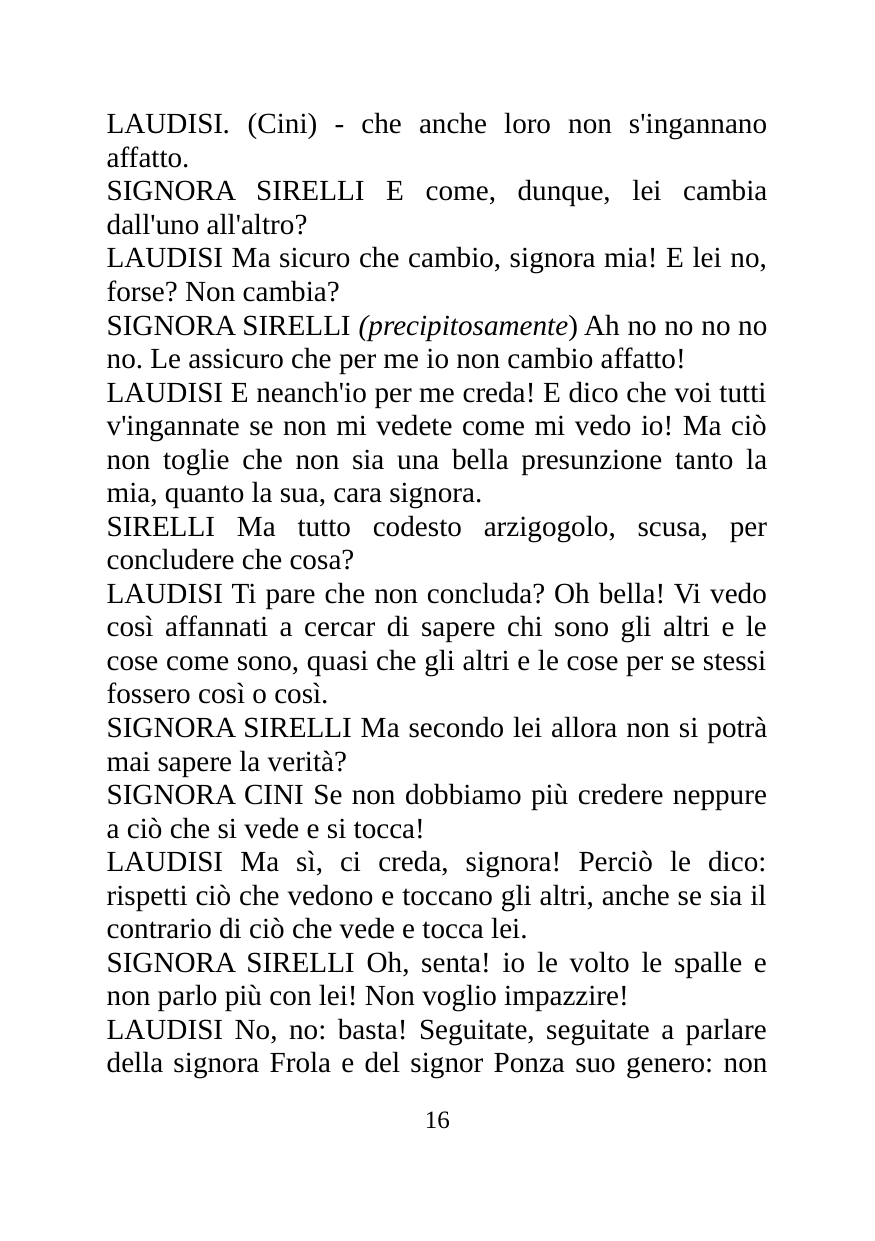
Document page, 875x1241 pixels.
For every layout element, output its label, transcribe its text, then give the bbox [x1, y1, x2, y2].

text LAUDISI Ma sicuro che cambio, signora mia! E lei no, forse? Non cambia? [106, 241, 768, 308]
text LAUDISI Ti pare che non concluda? Oh bella! Vi vedo così affannati a cercar di sapere chi sono gli altri e le cose come sono, quasi che gli altri e le cose per se stessi fossero così o così. [106, 576, 768, 710]
text SIGNORA SIRELLI Oh, senta! io le volto le spalle e non parlo più con lei! Non voglio impazzire! [106, 945, 768, 1012]
text LAUDISI No, no: basta! Seguitate, seguitate a parlare della signora Frola e del signor Ponza suo genero: non [106, 1012, 768, 1079]
text SIGNORA SIRELLI Ma secondo lei allora non si potrà mai sapere la verità? [106, 710, 768, 777]
text LAUDISI E neanch'io per me creda! E dico che voi tutti v'ingannate se non mi vedete come mi vedo io! Ma ciò non toglie che non sia una bella presunzione tanto la mia, quanto la sua, cara signora. [106, 375, 768, 509]
text SIGNORA CINI Se non dobbiamo più credere neppure a ciò che si vede e si tocca! [106, 777, 768, 844]
text LAUDISI. (Cini) - che anche loro non s'ingannano affatto. [106, 106, 768, 173]
text LAUDISI Ma sì, ci creda, signora! Perciò le dico: rispetti ciò che vedono e toccano gli altri, anche se sia il contrario di ciò che vede e tocca lei. [106, 844, 768, 945]
text SIGNORA SIRELLI E come, dunque, lei cambia dall'uno all'altro? [106, 173, 768, 241]
text SIGNORA SIRELLI (precipitosamente) Ah no no no no no. Le assicuro che per me io non cambio affatto! [106, 308, 768, 375]
text SIRELLI Ma tutto codesto arzigogolo, scusa, per concludere che cosa? [106, 509, 768, 576]
